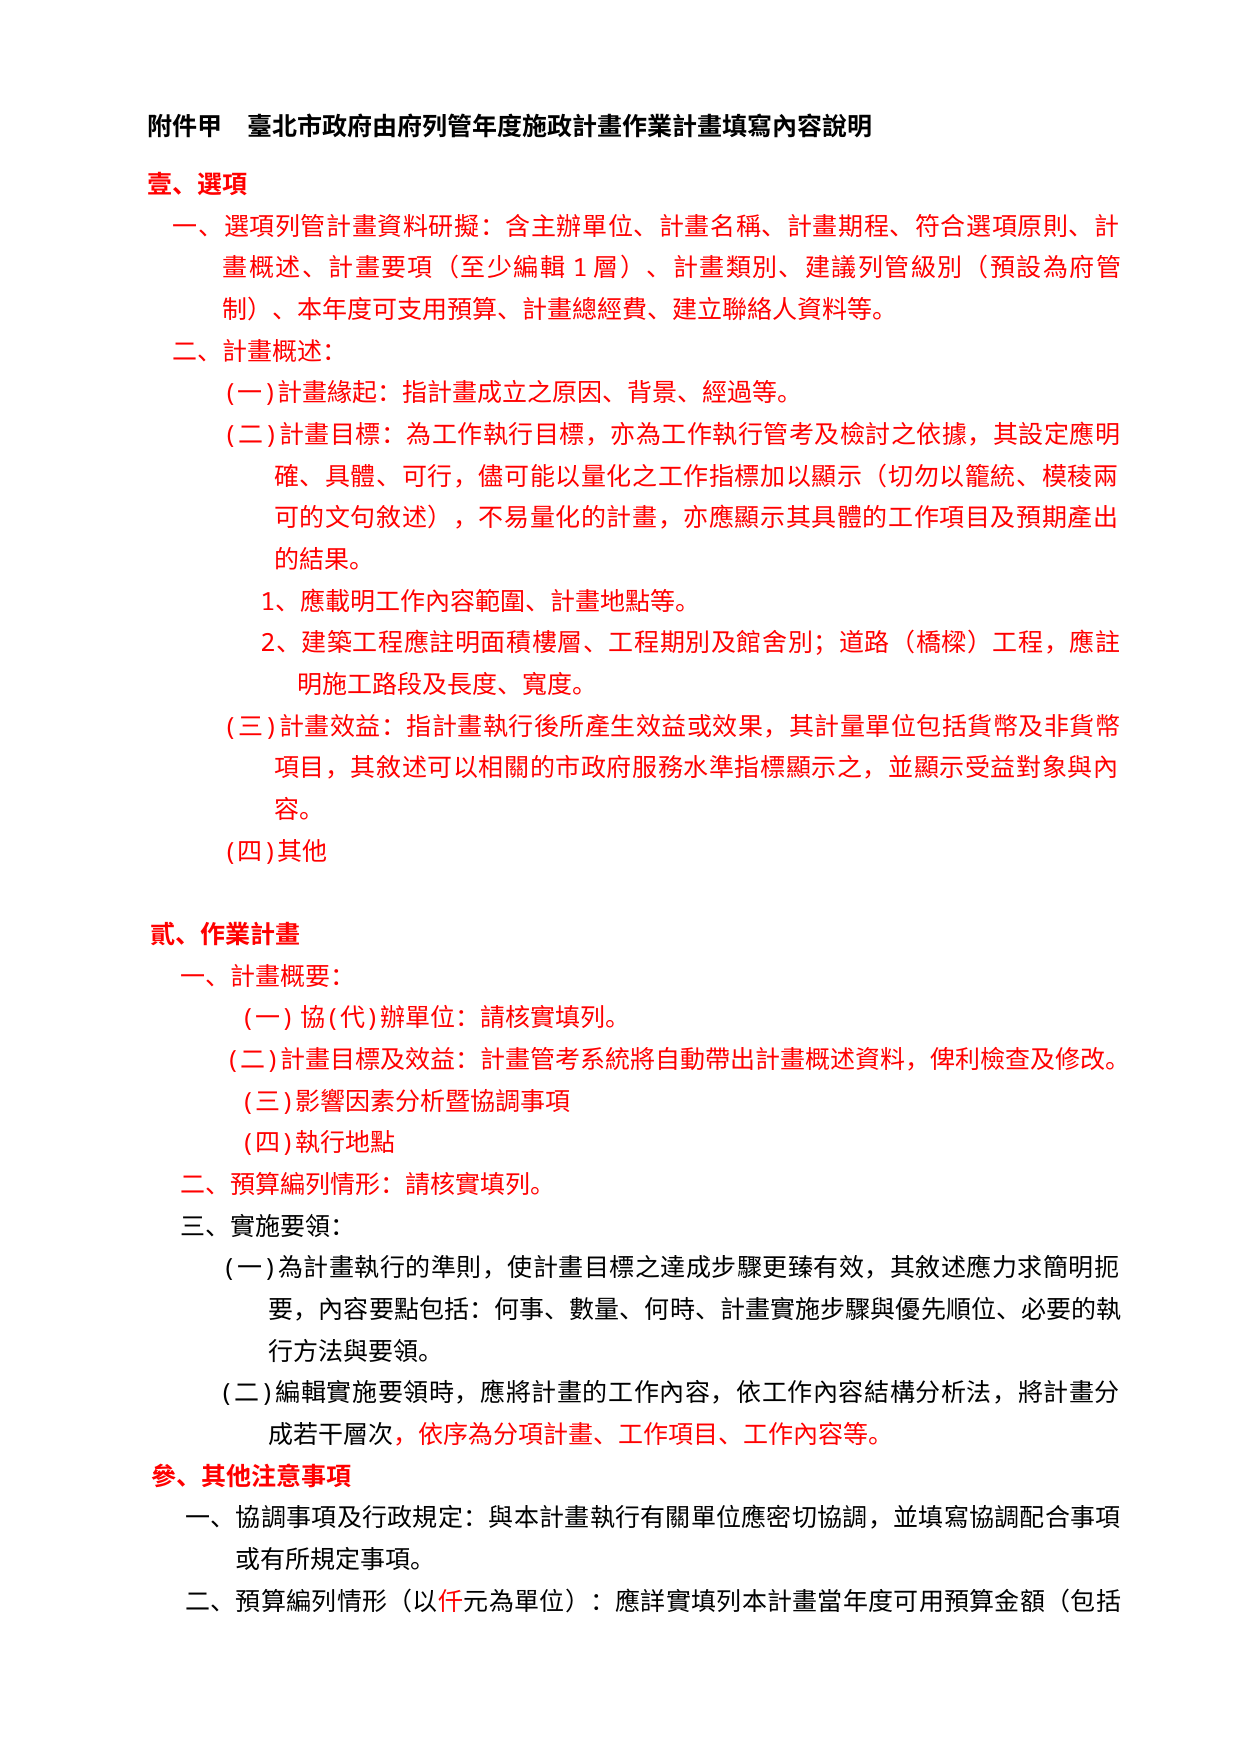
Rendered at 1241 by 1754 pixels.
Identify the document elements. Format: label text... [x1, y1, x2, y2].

text 一、選項列管計畫資料研擬：含主辦單位、計畫名稱、計畫期程、符合選項原則、計畫概述、計畫要項（至少編輯1層）、計畫類別、建議列管級別（預設為府管制）、本年度可支用預算、計畫總經費、建立聯絡人資料等。 [173, 202, 1122, 327]
text (四)其他 [223, 827, 1122, 868]
text (一) 協(代)辦單位：請核實填列。 [150, 993, 1122, 1035]
text (三)計畫效益：指計畫執行後所產生效益或效果，其計量單位包括貨幣及非貨幣項目，其敘述可以相關的市政府服務水準指標顯示之，並顯示受益對象與內容。 [223, 702, 1122, 827]
text (二)計畫目標：為工作執行目標，亦為工作執行管考及檢討之依據，其設定應明確、具體、可行，儘可能以量化之工作指標加以顯示（切勿以籠統、模稜兩可的文句敘述），不易量化的計畫，亦應顯示其具體的工作項目及預期產出的結果。 [223, 410, 1122, 577]
text 一、協調事項及行政規定：與本計畫執行有關單位應密切協調，並填寫協調配合事項或有所規定事項。 [185, 1493, 1122, 1577]
text (二)編輯實施要領時，應將計畫的工作內容，依工作內容結構分析法，將計畫分成若干層次，依序為分項計畫、工作項目、工作內容等。 [218, 1368, 1122, 1452]
text 附件甲 臺北市政府由府列管年度施政計畫作業計畫填寫內容說明 [148, 112, 1122, 141]
text 2、建築工程應註明面積樓層、工程期別及館舍別；道路（橋樑）工程，應註明施工路段及長度、寬度。 [260, 618, 1122, 702]
text 二、計畫概述： [173, 327, 1122, 368]
text 三、實施要領： [150, 1202, 1122, 1243]
text 一、計畫概要： [150, 952, 1122, 993]
text (二)計畫目標及效益：計畫管考系統將自動帶出計畫概述資料，俾利檢查及修改。 [225, 1035, 1122, 1077]
text 貳、作業計畫 [150, 910, 1122, 952]
text (一)為計畫執行的準則，使計畫目標之達成步驟更臻有效，其敘述應力求簡明扼要，內容要點包括：何事、數量、何時、計畫實施步驟與優先順位、必要的執行方法與要領。 [206, 1243, 1122, 1368]
text 參、其他注意事項 [152, 1452, 1122, 1493]
text 二、預算編列情形：請核實填列。 [150, 1160, 1122, 1202]
text 壹、選項 [148, 160, 1122, 202]
text 二、預算編列情形（以仟元為單位）：應詳實填列本計畫當年度可用預算金額（包括 [185, 1577, 1122, 1618]
text (一)計畫緣起：指計畫成立之原因、背景、經過等。 [223, 368, 1122, 410]
text (三)影響因素分析暨協調事項 [150, 1077, 1122, 1118]
text 1、應載明工作內容範圍、計畫地點等。 [260, 577, 1122, 618]
text (四)執行地點 [150, 1118, 1122, 1160]
